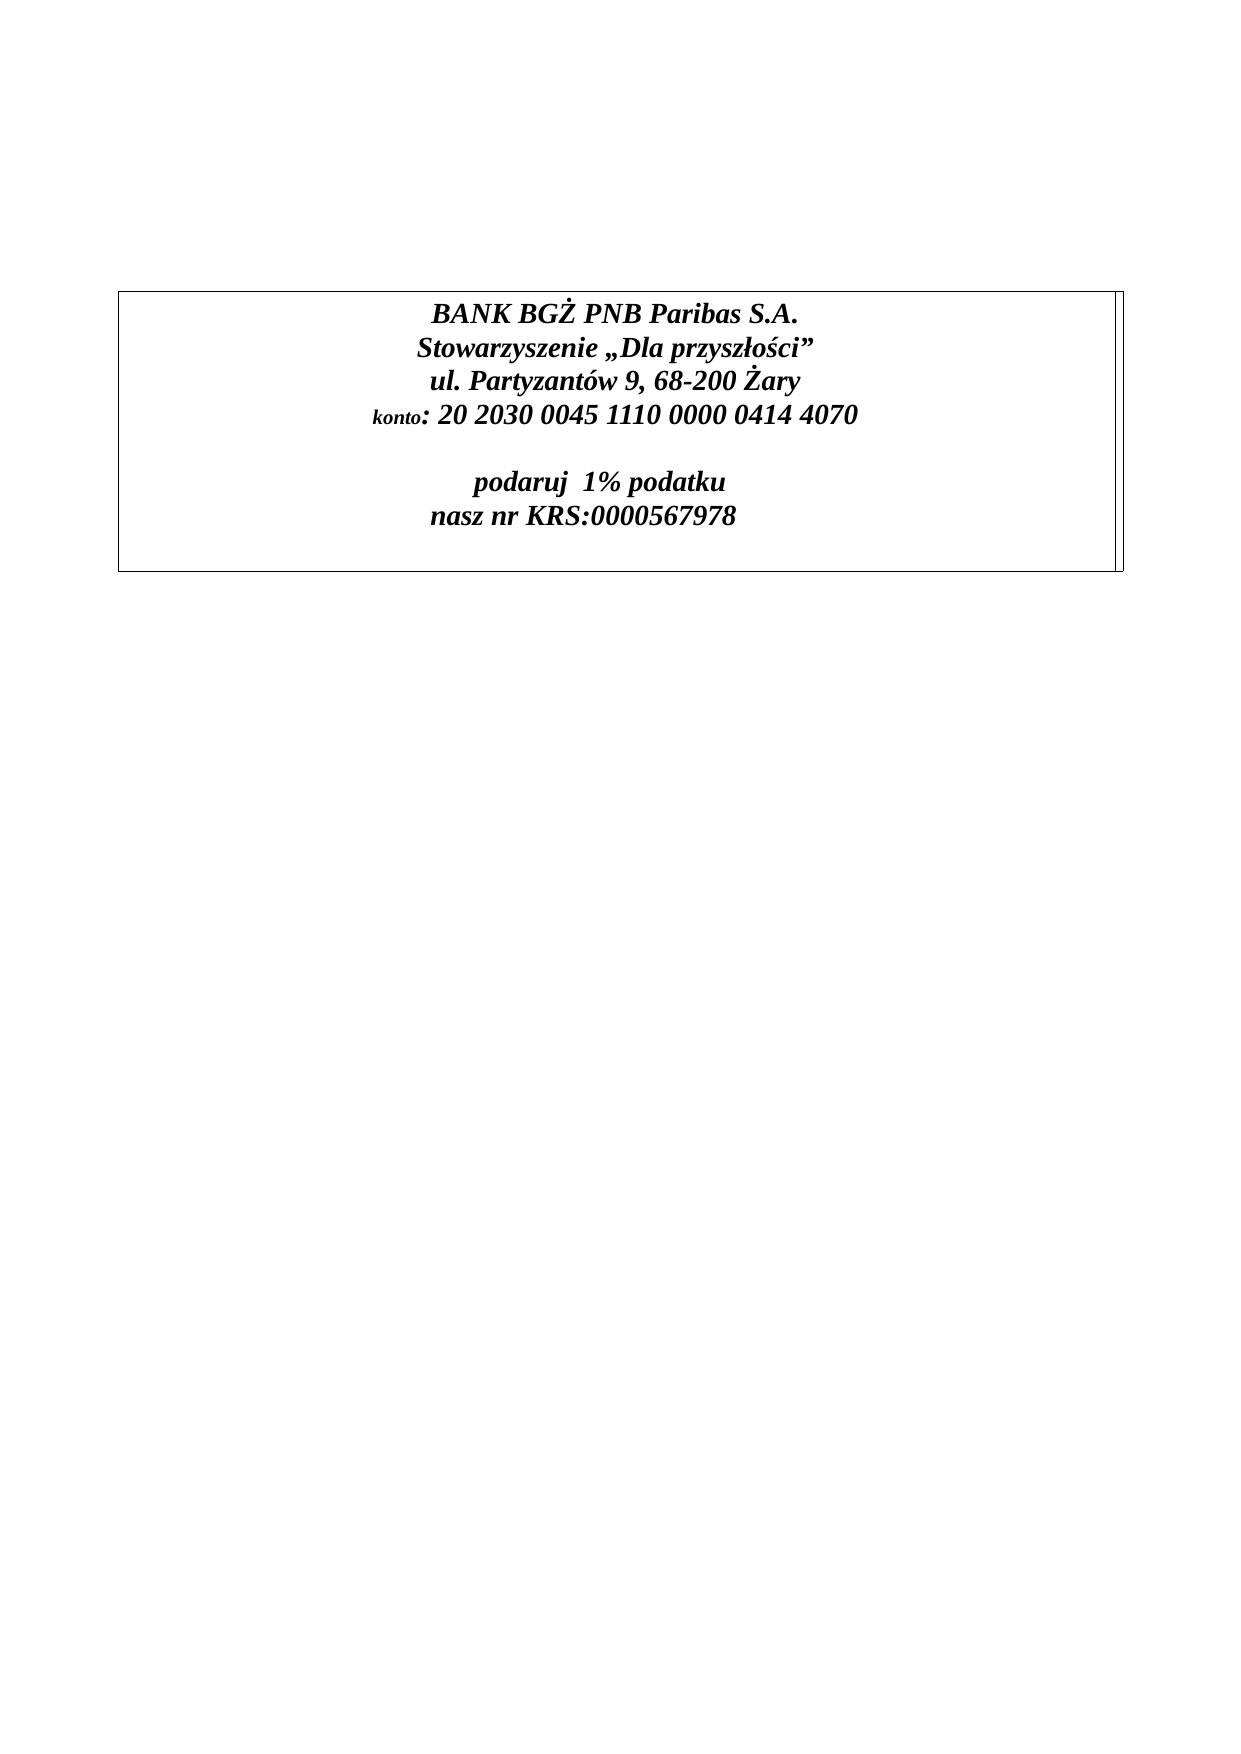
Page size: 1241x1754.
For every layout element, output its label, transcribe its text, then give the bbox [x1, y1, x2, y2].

table_header BANK BGŻ PNB Paribas S.A. Stowarzyszenie „Dla przyszłości” ul. Partyzantów 9, 68-200 Żary konto: 20 2030 0045 1110 0000 0414 4070 podaruj 1% podatku nasz nr KRS:0000567978 [119, 292, 1115, 571]
table_header [1116, 292, 1123, 571]
